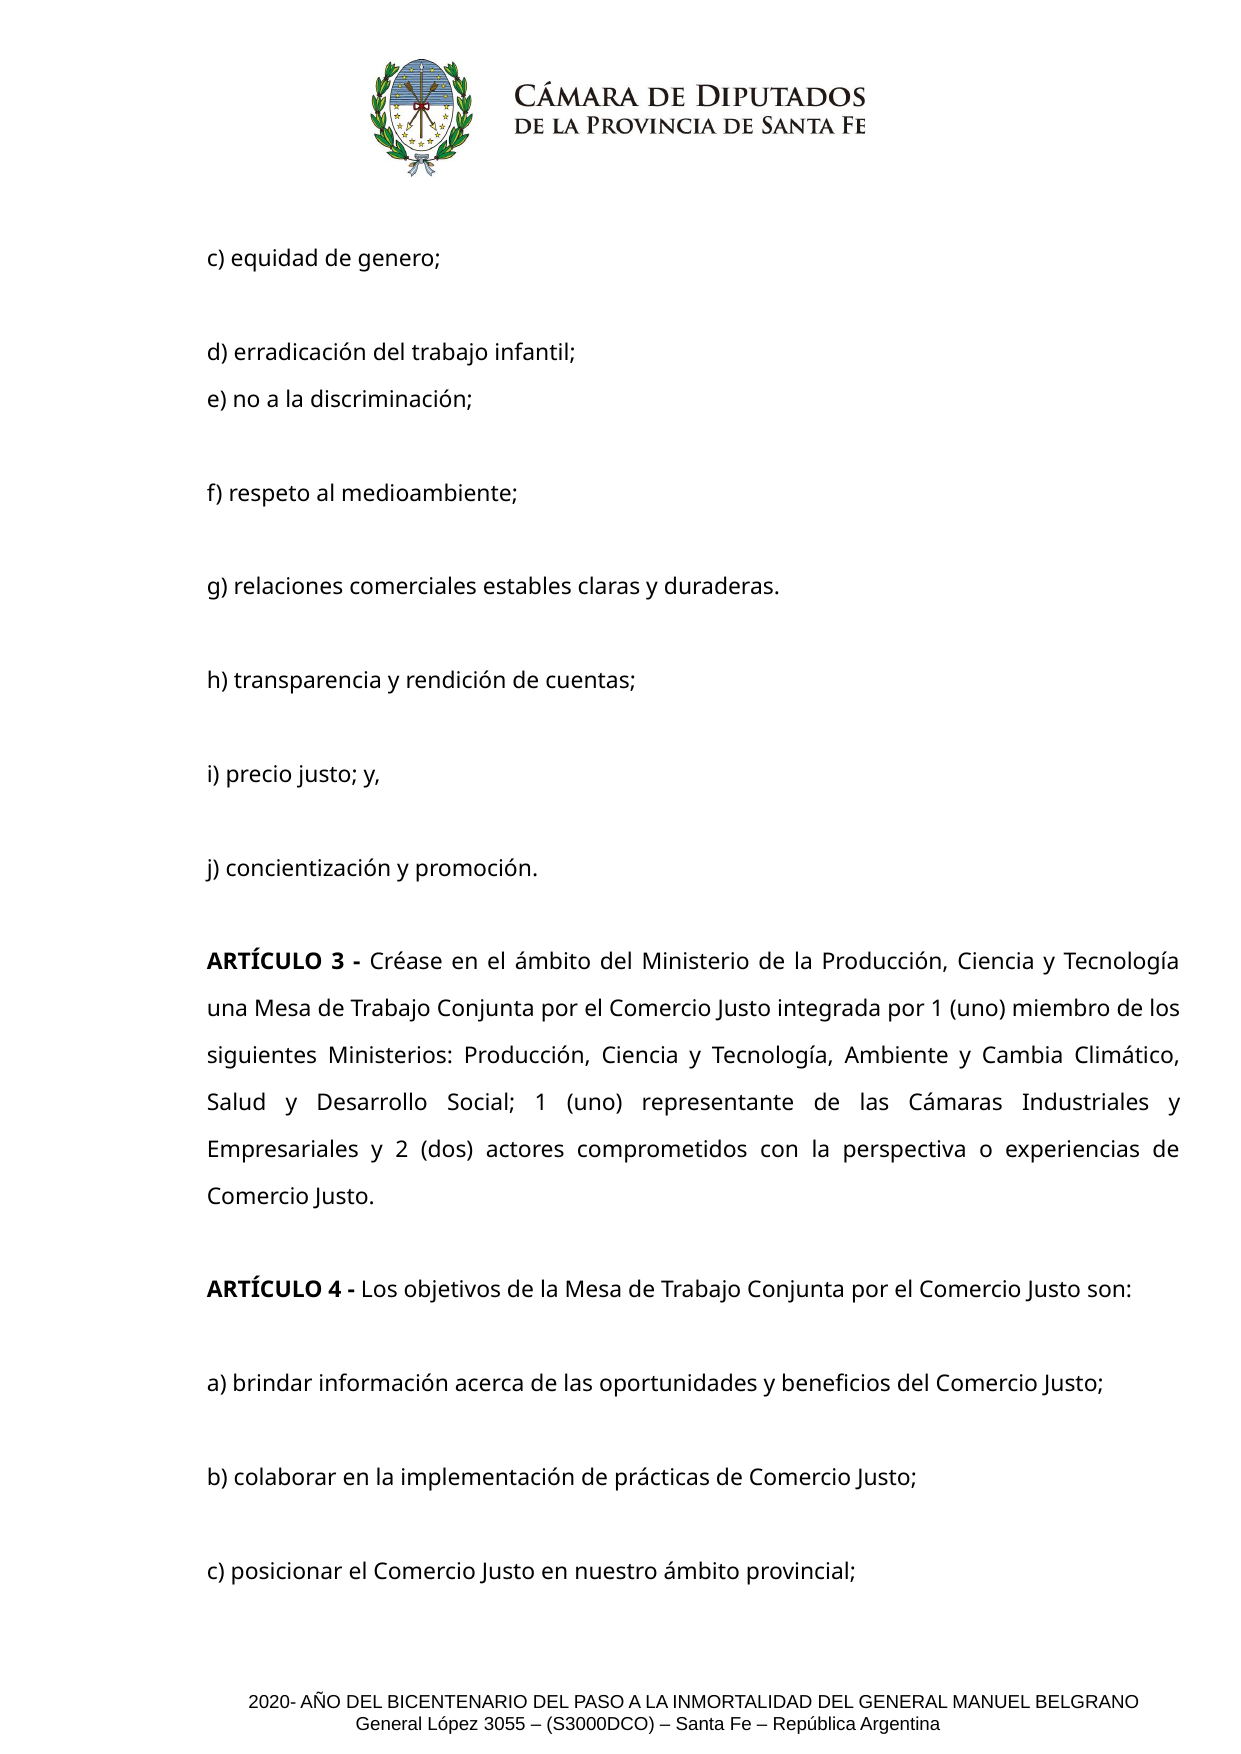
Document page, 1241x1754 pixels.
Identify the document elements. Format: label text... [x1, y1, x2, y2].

text h) transparencia y rendición de cuentas; [207, 664, 1181, 695]
text e) no a la discriminación; [207, 383, 1181, 414]
text ARTÍCULO 3 - Créase en el ámbito del Ministerio de la Producción, Ciencia y Tecnología una Mesa de Trabajo Conjunta por el Comercio Justo integrada por 1 (uno) miembro de los siguientes Ministerios: Producción, Ciencia y Tecnología, Ambiente y Cambia Climático, Salud y Desarrollo Social; 1 (uno) representante de las Cámaras Industriales y Empresariales y 2 (dos) actores comprometidos con la perspectiva o experiencias de Comercio Justo. [207, 945, 1181, 1211]
text c) equidad de genero; [207, 242, 1181, 273]
text i) precio justo; y, [207, 758, 1181, 789]
text g) relaciones comerciales estables claras y duraderas. [207, 570, 1181, 602]
text ARTÍCULO 4 - Los objetivos de la Mesa de Trabajo Conjunta por el Comercio Justo son: [207, 1273, 1181, 1305]
text a) brindar información acerca de las oportunidades y beneficios del Comercio Justo; [207, 1367, 1181, 1398]
text j) concientización y promoción. [207, 852, 1181, 883]
text d) erradicación del trabajo infantil; [207, 336, 1181, 367]
text f) respeto al medioambiente; [207, 477, 1181, 508]
text c) posicionar el Comercio Justo en nuestro ámbito provincial; [207, 1555, 1181, 1586]
picture [370, 59, 866, 181]
text b) colaborar en la implementación de prácticas de Comercio Justo; [207, 1461, 1181, 1492]
